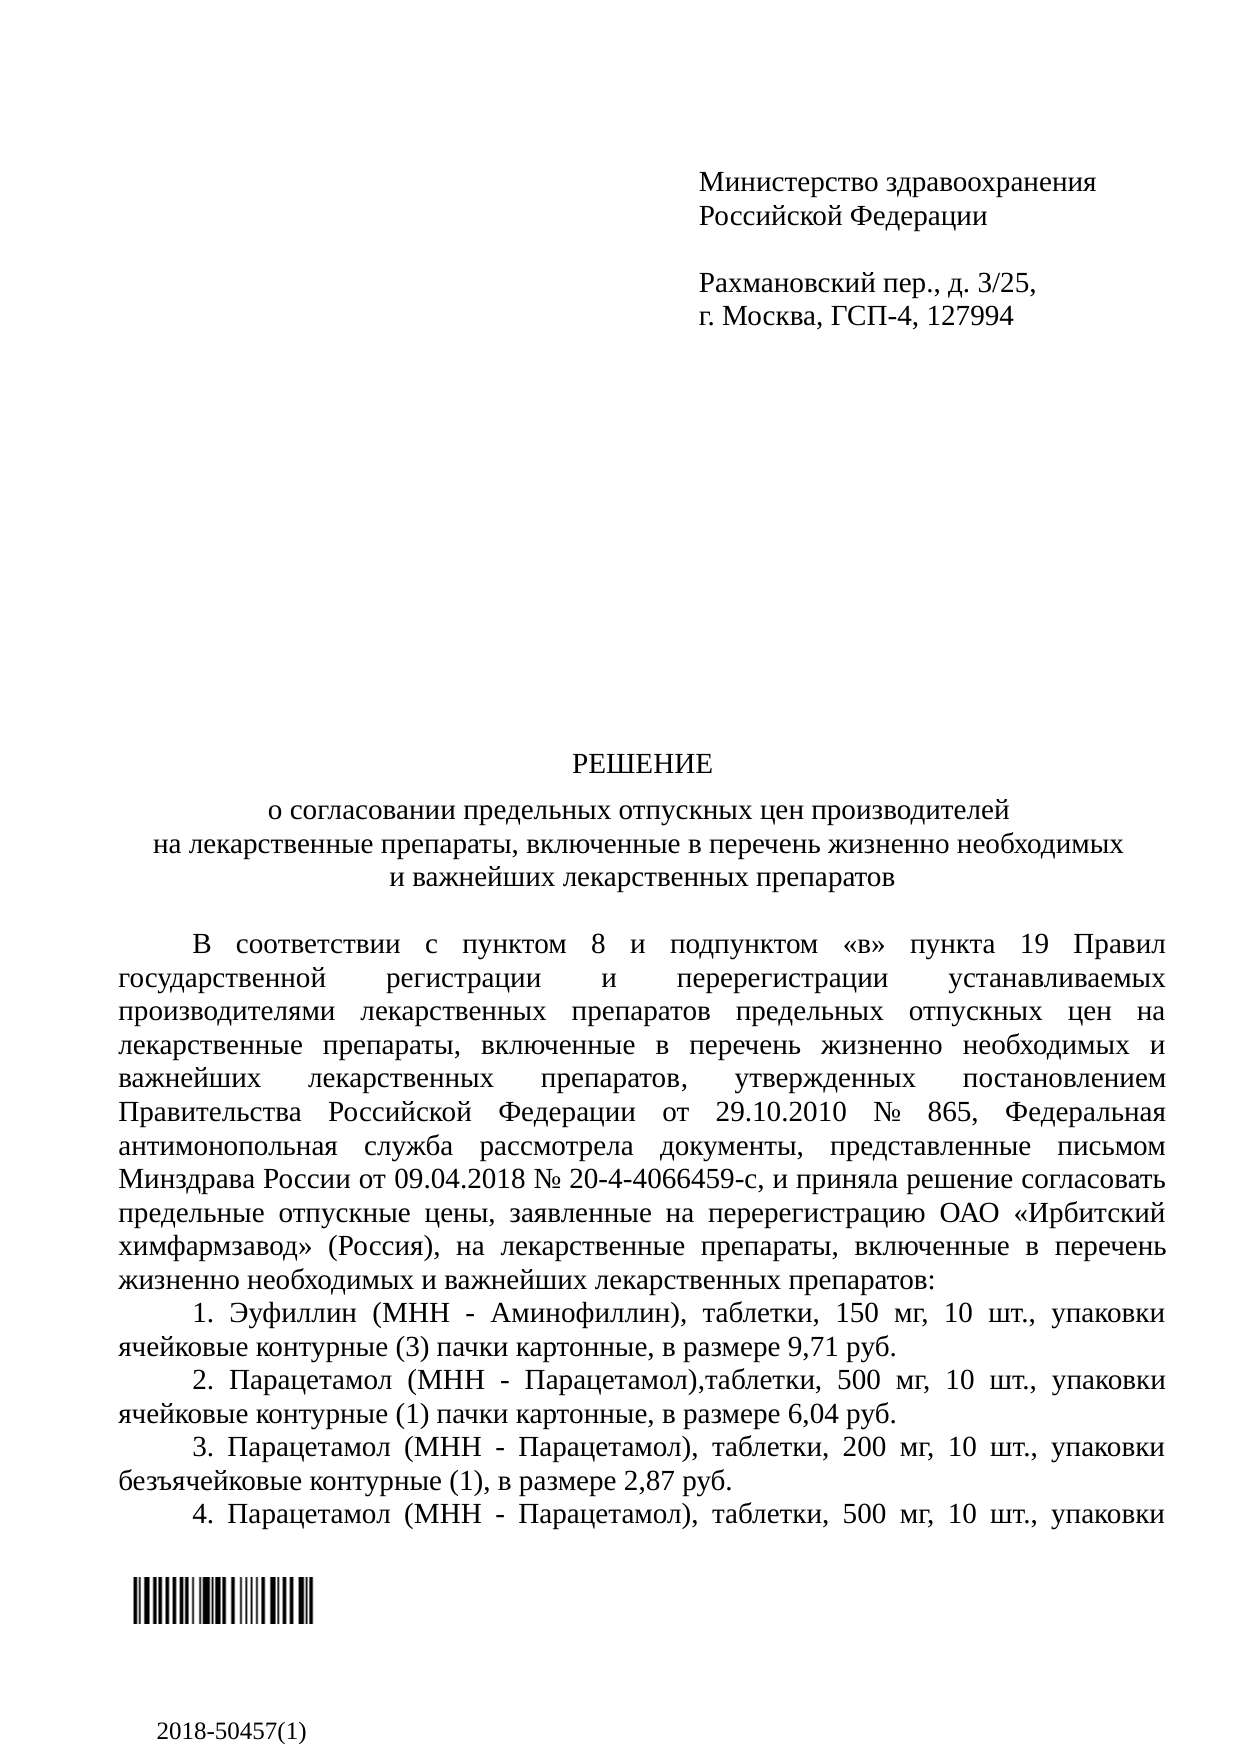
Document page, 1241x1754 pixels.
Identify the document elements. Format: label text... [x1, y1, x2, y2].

text 2. Парацетамол (МНН - Парацетамол),таблетки, 500 мг, 10 шт., упаковки ячейковые контурные (1) пачки картонные, в размере 6,04 руб. [118, 1362, 1167, 1429]
text РЕШЕНИЕ [118, 746, 1167, 780]
picture [118, 1577, 331, 1624]
text 3. Парацетамол (МНН - Парацетамол), таблетки, 200 мг, 10 шт., упаковки безъячейковые контурные (1), в размере 2,87 руб. [118, 1429, 1167, 1497]
text г. Москва, ГСП-4, 127994 [699, 298, 1167, 332]
text В соответствии с пунктом 8 и подпунктом «в» пункта 19 Правил государственной регистрации и перерегистрации устанавливаемых производителями лекарственных препаратов предельных отпускных цен на лекарственные препараты, включенные в перечень жизненно необходимых и важнейших лекарственных препаратов, утвержденных постановлением Правительства Российской Федерации от 29.10.2010 № 865, Федеральная антимонопольная служба рассмотрела документы, представленные письмом Минздрава России от 09.04.2018 № 20-4-4066459-с, и приняла решение согласовать предельные отпускные цены, заявленные на перерегистрацию ОАО «Ирбитский химфармзавод» (Россия), на лекарственные препараты, включенные в перечень жизненно необходимых и важнейших лекарственных препаратов: [118, 926, 1167, 1295]
text о согласовании предельных отпускных цен производителей [118, 792, 1167, 826]
text Российской Федерации [699, 198, 1167, 231]
text 1. Эуфиллин (МНН - Аминофиллин), таблетки, 150 мг, 10 шт., упаковки ячейковые контурные (3) пачки картонные, в размере 9,71 руб. [118, 1295, 1167, 1362]
text 4. Парацетамол (МНН - Парацетамол), таблетки, 500 мг, 10 шт., упаковки [118, 1497, 1167, 1530]
text и важнейших лекарственных препаратов [118, 859, 1167, 893]
text на лекарственные препараты, включенные в перечень жизненно необходимых [118, 826, 1167, 859]
text Министерство здравоохранения [699, 164, 1167, 198]
text Рахмановский пер., д. 3/25, [699, 265, 1167, 298]
